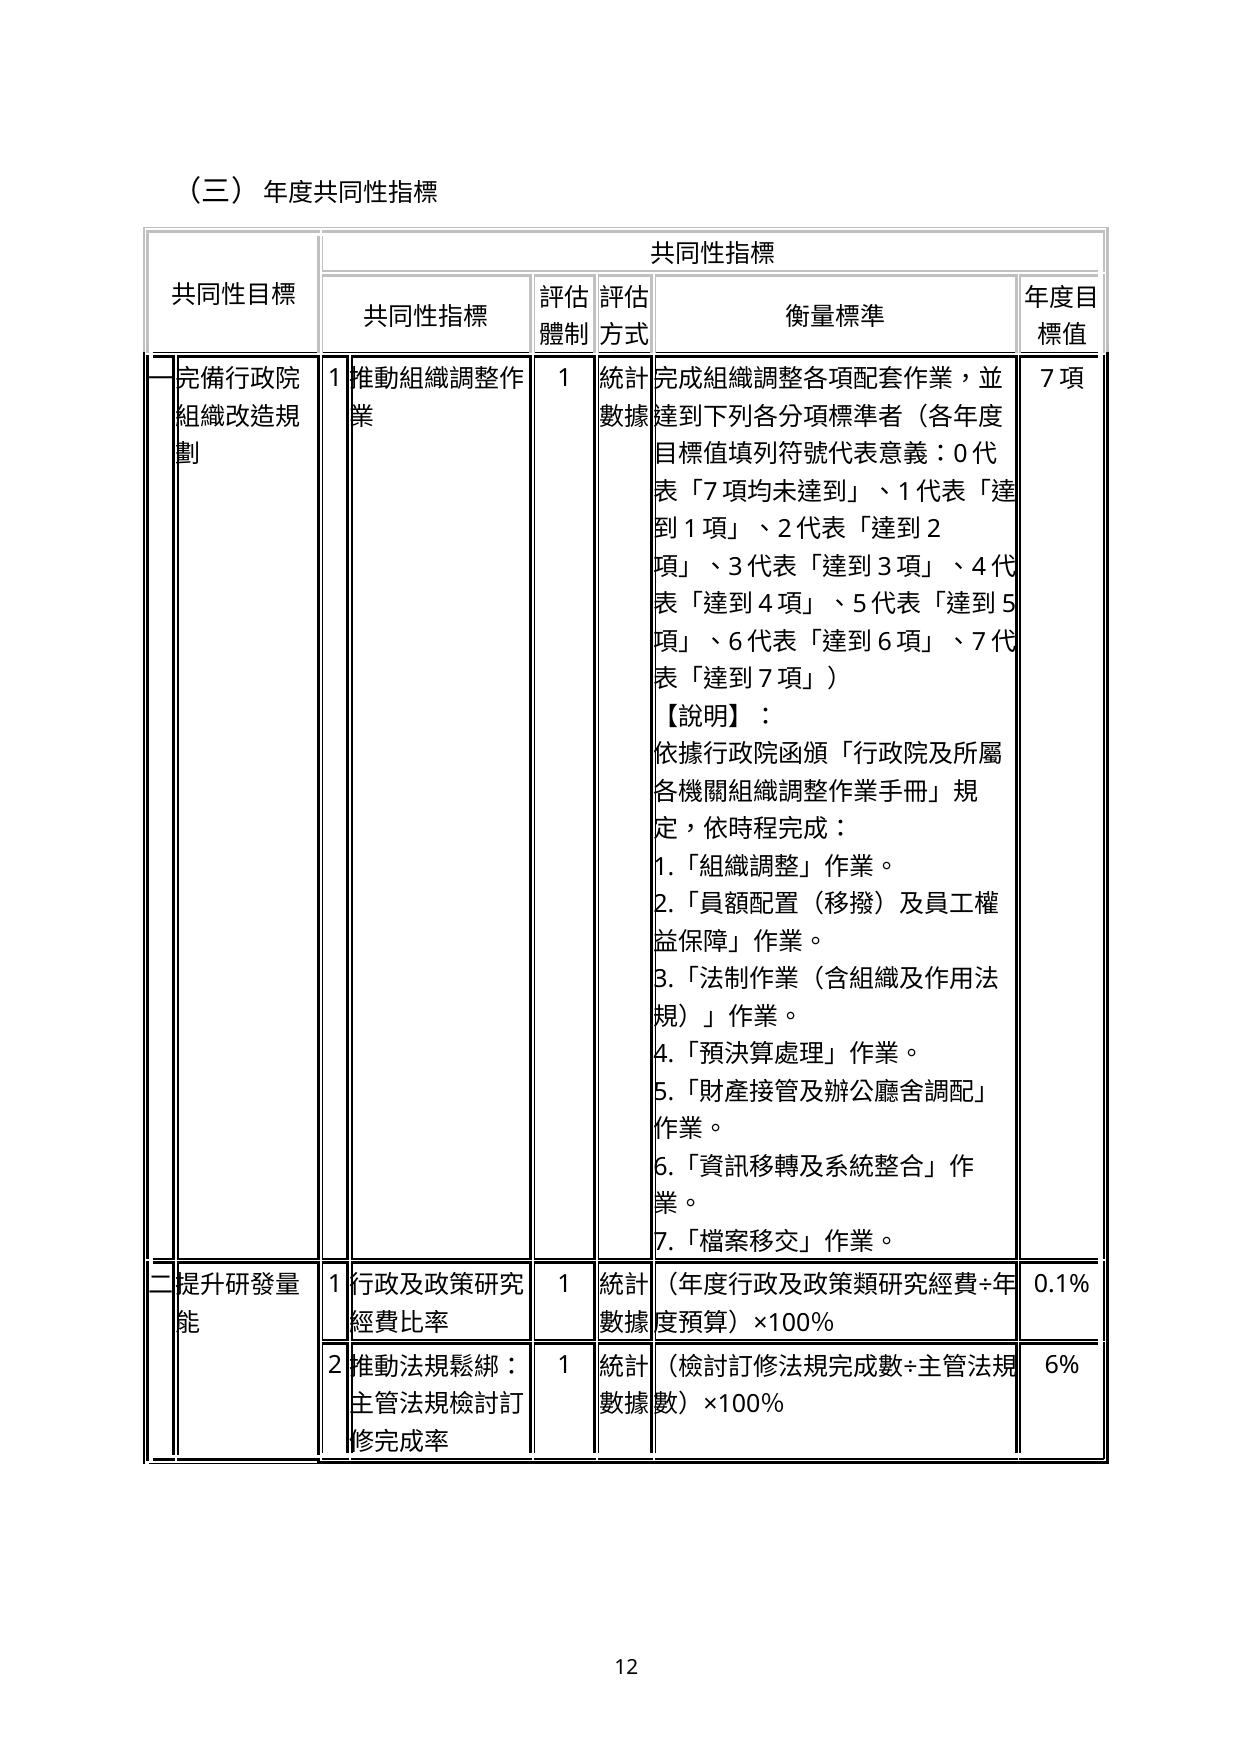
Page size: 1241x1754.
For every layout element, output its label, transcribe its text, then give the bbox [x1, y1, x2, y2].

table_cell 6% [1018, 1339, 1106, 1458]
table_cell 二 [146, 1258, 175, 1290]
table_cell 評估體制 [535, 277, 593, 352]
table_cell 統計數據 [599, 1264, 650, 1339]
table_cell 完成組織調整各項配套作業，並達到下列各分項標準者（各年度目標值填列符號代表意義：0代表「7項均未達到」、1代表「達到1項」、2代表「達到2項」、3代表「達到3項」、4代表「達到4項」、5代表「達到5項」、6代表「達到6項」、7代表「達到7項」） 【說明】： 依據行政院函頒「行政院及所屬各機關組織調整作業手冊」規定，依時程完成： 1.「組織調整」作業。 2.「員額配置（移撥）及員工權益保障」作業。 3.「法制作業（含組織及作用法規）」作業。 4.「預決算處理」作業。 5.「財產接管及辦公廳舍調配」作業。 6.「資訊移轉及系統整合」作業。 7.「檔案移交」作業。 [656, 358, 1015, 1258]
table_cell 1 [532, 1339, 596, 1458]
table_cell 1 [535, 1264, 593, 1339]
table_cell 共同性指標 [323, 277, 529, 352]
table_cell 一 [146, 352, 175, 376]
table_cell 年度目標值 [1018, 270, 1106, 352]
table_cell 二 [149, 1293, 175, 1458]
table_cell 2 [320, 1339, 349, 1458]
table_cell 一 [149, 378, 172, 1258]
table_cell （年度行政及政策類研究經費÷年度預算）×100％ [656, 1264, 1015, 1339]
table_cell 行政及政策研究經費比率 [353, 1264, 529, 1339]
table_cell 7項 [1018, 352, 1106, 1258]
table_header 共同性目標 [149, 233, 320, 352]
table_cell 衡量標準 [656, 277, 1015, 352]
table_cell 統計數據 [599, 358, 650, 1258]
table_cell 1 [323, 358, 346, 1258]
table_cell 評估方式 [599, 277, 650, 352]
table_cell 推動法規鬆綁：主管法規檢討訂修完成率 [349, 1339, 532, 1458]
table_header 共同性指標 [320, 228, 1106, 270]
table_cell 完備行政院組織改造規劃 [179, 358, 317, 1258]
table_cell 推動組織調整作業 [353, 358, 529, 1258]
table_cell 1 [535, 358, 593, 1258]
list 年度共同性指標 [172, 152, 1104, 227]
table_cell 1 [323, 1264, 346, 1339]
table_cell 統計數據 [596, 1339, 653, 1458]
table_cell （檢討訂修法規完成數÷主管法規數）×100％ [653, 1339, 1018, 1458]
table_cell 0.1% [1018, 1258, 1106, 1339]
table_cell 提升研發量能 [175, 1258, 320, 1458]
